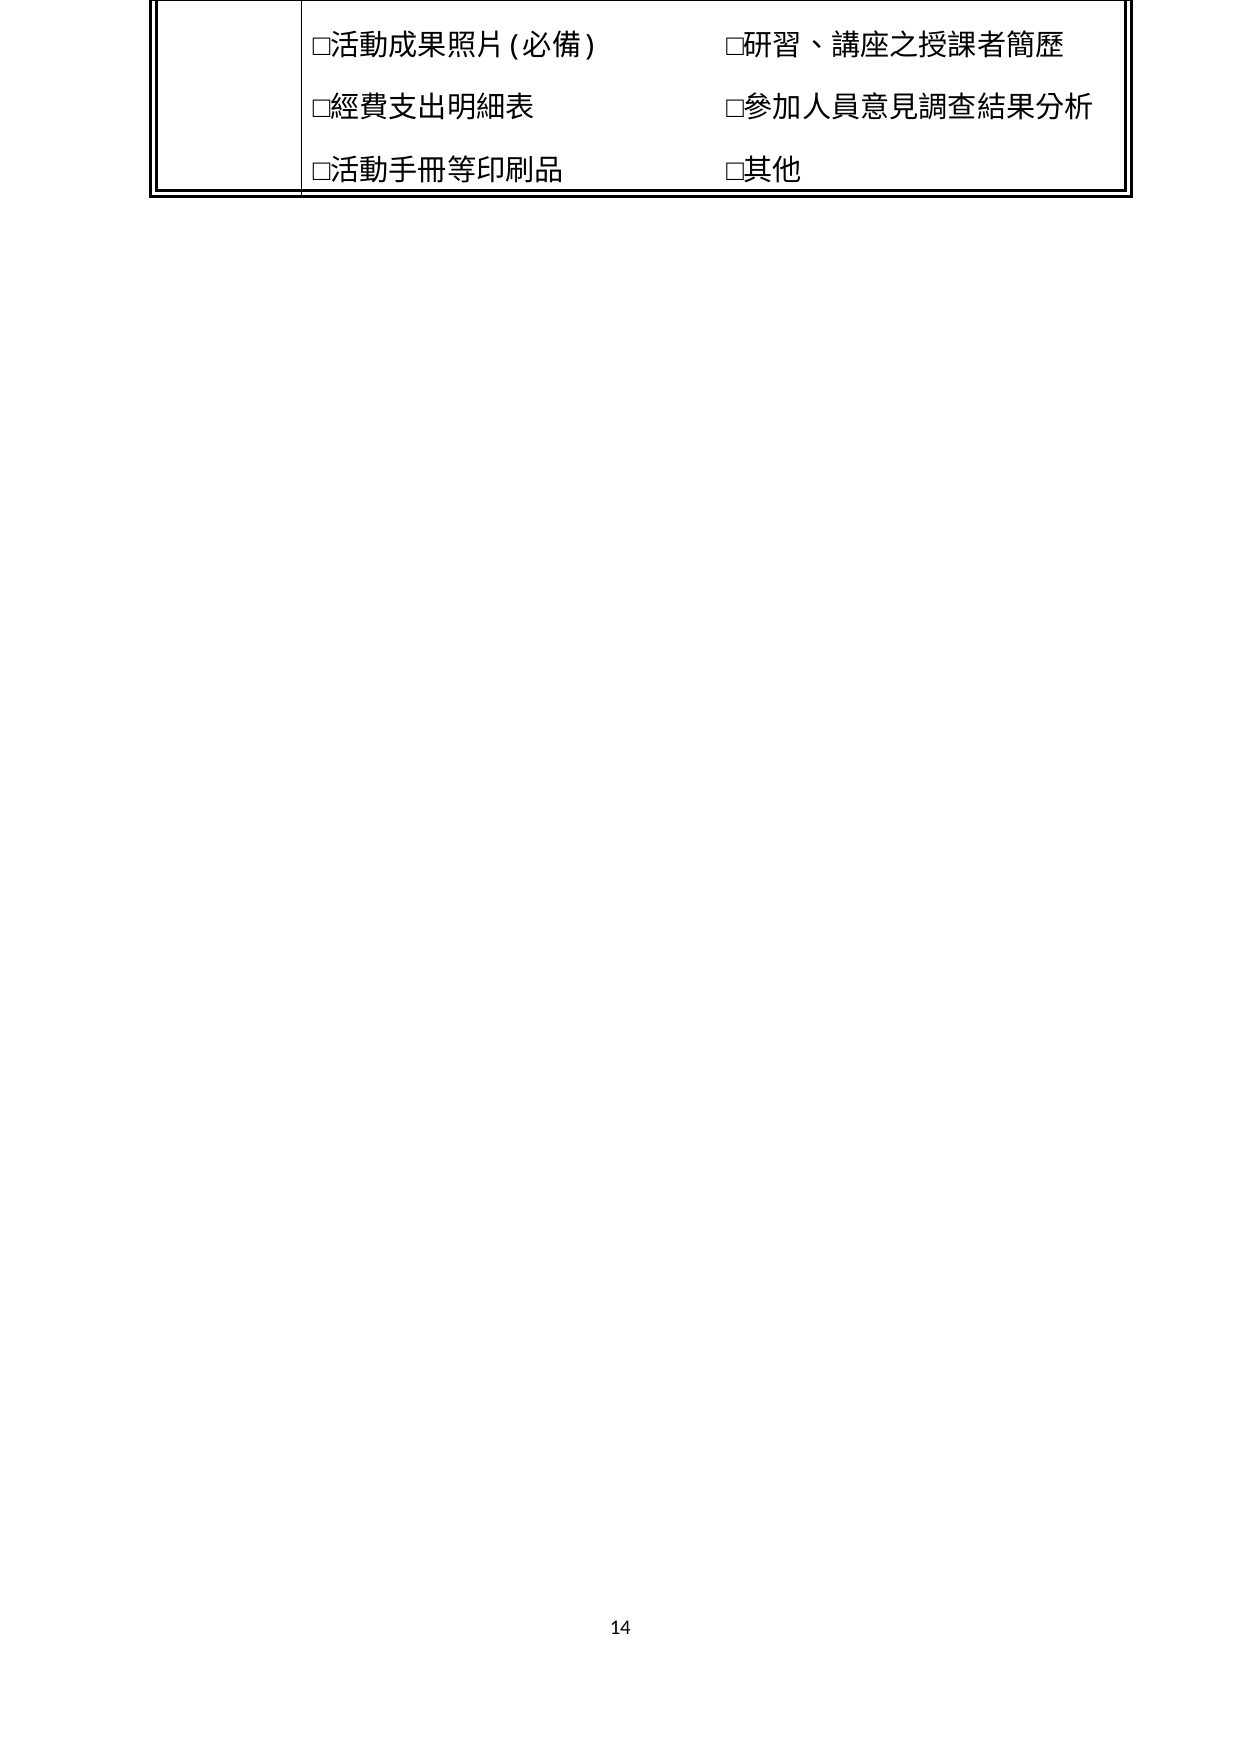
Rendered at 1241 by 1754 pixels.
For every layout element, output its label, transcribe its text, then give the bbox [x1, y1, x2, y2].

table_cell □研習、講座之授課者簡歷 □參加人員意見調查結果分析 □其他 [715, 1, 1124, 188]
table_cell [158, 1, 301, 188]
table_cell □活動成果照片(必備) □經費支出明細表 □活動手冊等印刷品 [302, 1, 715, 188]
